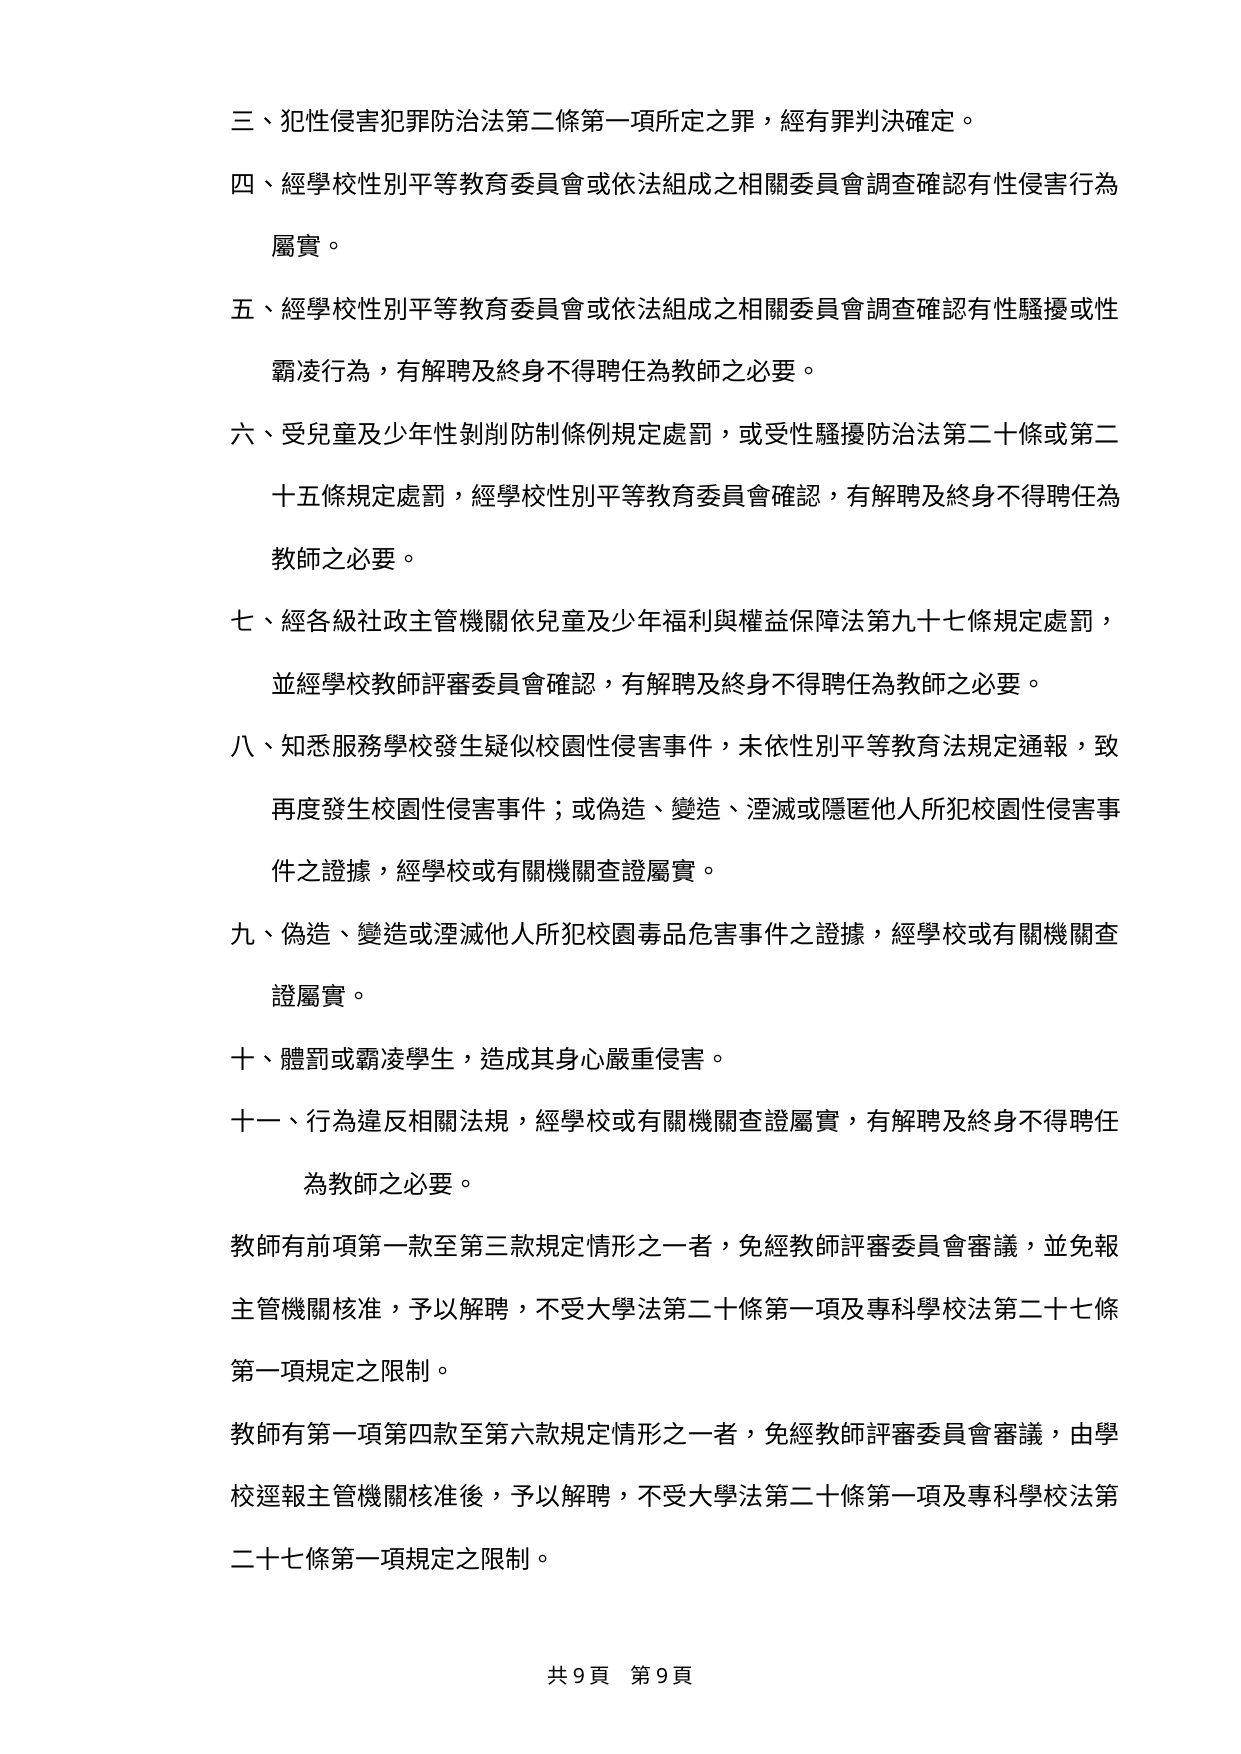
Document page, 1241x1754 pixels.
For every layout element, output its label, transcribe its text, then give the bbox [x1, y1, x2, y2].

text 五、經學校性別平等教育委員會或依法組成之相關委員會調查確認有性騷擾或性霸凌行為，有解聘及終身不得聘任為教師之必要。 [230, 266, 1122, 391]
text 八、知悉服務學校發生疑似校園性侵害事件，未依性別平等教育法規定通報，致再度發生校園性侵害事件；或偽造、變造、湮滅或隱匿他人所犯校園性侵害事件之證據，經學校或有關機關查證屬實。 [230, 703, 1122, 891]
text 四、經學校性別平等教育委員會或依法組成之相關委員會調查確認有性侵害行為屬實。 [230, 141, 1122, 266]
text 十一、行為違反相關法規，經學校或有關機關查證屬實，有解聘及終身不得聘任為教師之必要。 [230, 1078, 1122, 1203]
text 教師有第一項第四款至第六款規定情形之一者，免經教師評審委員會審議，由學校逕報主管機關核准後，予以解聘，不受大學法第二十條第一項及專科學校法第二十七條第一項規定之限制。 [230, 1391, 1122, 1578]
text 三、犯性侵害犯罪防治法第二條第一項所定之罪，經有罪判決確定。 [230, 78, 1122, 141]
text 六、受兒童及少年性剝削防制條例規定處罰，或受性騷擾防治法第二十條或第二十五條規定處罰，經學校性別平等教育委員會確認，有解聘及終身不得聘任為教師之必要。 [230, 391, 1122, 578]
text 十、體罰或霸凌學生，造成其身心嚴重侵害。 [230, 1016, 1122, 1078]
text 九、偽造、變造或湮滅他人所犯校園毒品危害事件之證據，經學校或有關機關查證屬實。 [230, 891, 1122, 1016]
text 七、經各級社政主管機關依兒童及少年福利與權益保障法第九十七條規定處罰，並經學校教師評審委員會確認，有解聘及終身不得聘任為教師之必要。 [230, 578, 1122, 703]
text 教師有前項第一款至第三款規定情形之一者，免經教師評審委員會審議，並免報主管機關核准，予以解聘，不受大學法第二十條第一項及專科學校法第二十七條第一項規定之限制。 [230, 1203, 1122, 1391]
